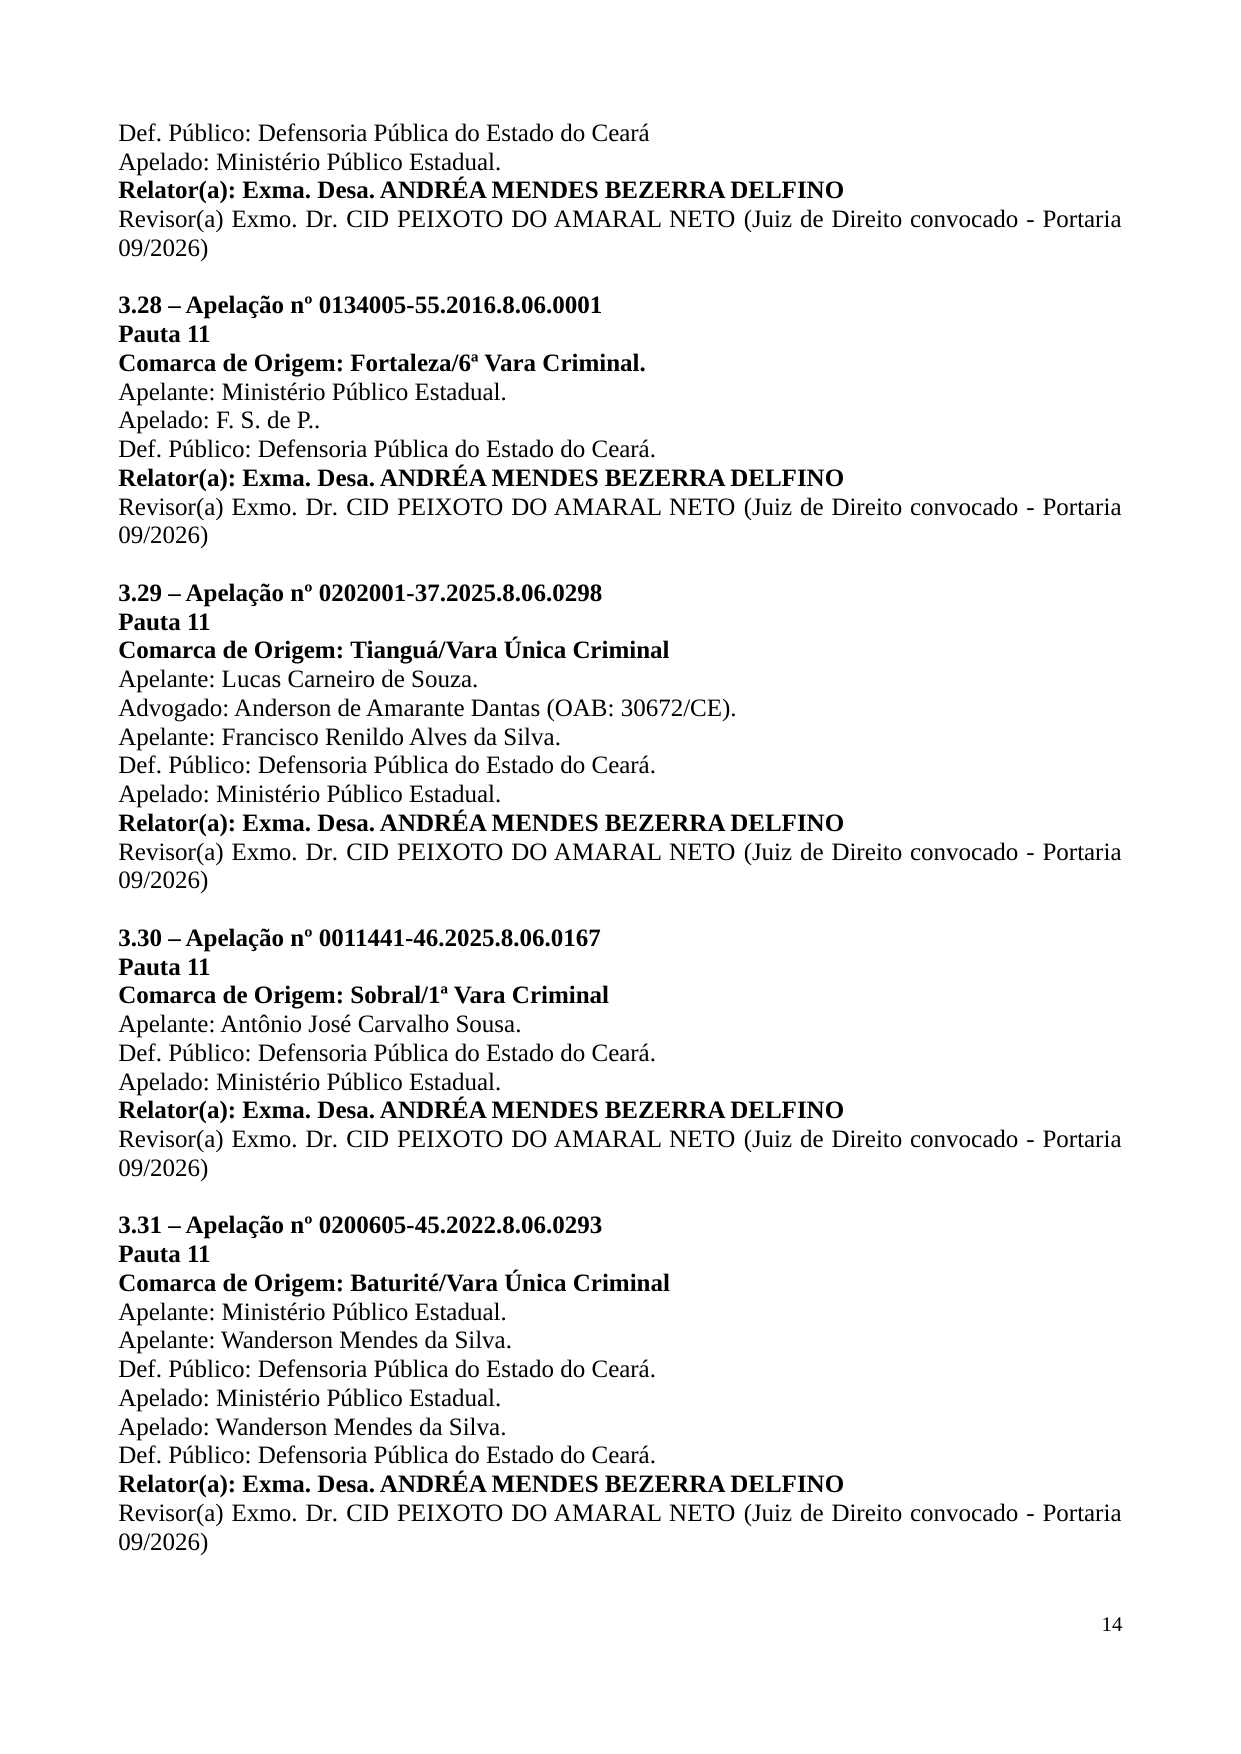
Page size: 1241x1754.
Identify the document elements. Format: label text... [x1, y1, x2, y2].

text Apelado: Ministério Público Estadual. [118, 147, 1122, 176]
text Apelado: Wanderson Mendes da Silva. [118, 1412, 1122, 1441]
text Apelante: Francisco Renildo Alves da Silva. [118, 722, 1122, 751]
text Relator(a): Exma. Desa. ANDRÉA MENDES BEZERRA DELFINO [118, 176, 1122, 204]
text Revisor(a) Exmo. Dr. CID PEIXOTO DO AMARAL NETO (Juiz de Direito convocado - Portaria 09/2026) [118, 492, 1122, 549]
text Comarca de Origem: Sobral/1ª Vara Criminal [118, 981, 1122, 1009]
text Apelado: Ministério Público Estadual. [118, 779, 1122, 808]
text Def. Público: Defensoria Pública do Estado do Ceará. [118, 1038, 1122, 1067]
text Apelado: Ministério Público Estadual. [118, 1383, 1122, 1412]
text Relator(a): Exma. Desa. ANDRÉA MENDES BEZERRA DELFINO [118, 1096, 1122, 1124]
text Revisor(a) Exmo. Dr. CID PEIXOTO DO AMARAL NETO (Juiz de Direito convocado - Portaria 09/2026) [118, 1498, 1122, 1556]
text 3.30 – Apelação nº 0011441-46.2025.8.06.0167 [118, 923, 1122, 952]
text Pauta 11 [118, 952, 1122, 981]
text Pauta 11 [118, 1239, 1122, 1268]
text Revisor(a) Exmo. Dr. CID PEIXOTO DO AMARAL NETO (Juiz de Direito convocado - Portaria 09/2026) [118, 1124, 1122, 1182]
text Revisor(a) Exmo. Dr. CID PEIXOTO DO AMARAL NETO (Juiz de Direito convocado - Portaria 09/2026) [118, 837, 1122, 894]
text Def. Público: Defensoria Pública do Estado do Ceará. [118, 434, 1122, 463]
text Apelado: F. S. de P.. [118, 406, 1122, 434]
text 3.28 – Apelação nº 0134005-55.2016.8.06.0001 [118, 291, 1122, 319]
text Def. Público: Defensoria Pública do Estado do Ceará [118, 118, 1122, 147]
text Def. Público: Defensoria Pública do Estado do Ceará. [118, 1354, 1122, 1383]
text Def. Público: Defensoria Pública do Estado do Ceará. [118, 751, 1122, 779]
text Relator(a): Exma. Desa. ANDRÉA MENDES BEZERRA DELFINO [118, 463, 1122, 492]
text Def. Público: Defensoria Pública do Estado do Ceará. [118, 1441, 1122, 1469]
text Pauta 11 [118, 607, 1122, 636]
text Apelante: Ministério Público Estadual. [118, 377, 1122, 406]
text Revisor(a) Exmo. Dr. CID PEIXOTO DO AMARAL NETO (Juiz de Direito convocado - Portaria 09/2026) [118, 204, 1122, 262]
text 3.31 – Apelação nº 0200605-45.2022.8.06.0293 [118, 1211, 1122, 1239]
text Pauta 11 [118, 319, 1122, 348]
text Relator(a): Exma. Desa. ANDRÉA MENDES BEZERRA DELFINO [118, 808, 1122, 837]
text Apelante: Wanderson Mendes da Silva. [118, 1326, 1122, 1354]
text Comarca de Origem: Baturité/Vara Única Criminal [118, 1268, 1122, 1297]
text Apelante: Lucas Carneiro de Souza. [118, 664, 1122, 693]
text Comarca de Origem: Tianguá/Vara Única Criminal [118, 636, 1122, 664]
text Comarca de Origem: Fortaleza/6ª Vara Criminal. [118, 348, 1122, 377]
text Relator(a): Exma. Desa. ANDRÉA MENDES BEZERRA DELFINO [118, 1469, 1122, 1498]
text Apelante: Antônio José Carvalho Sousa. [118, 1009, 1122, 1038]
text Apelante: Ministério Público Estadual. [118, 1297, 1122, 1326]
text Advogado: Anderson de Amarante Dantas (OAB: 30672/CE). [118, 693, 1122, 722]
text 3.29 – Apelação nº 0202001-37.2025.8.06.0298 [118, 578, 1122, 607]
text Apelado: Ministério Público Estadual. [118, 1067, 1122, 1096]
